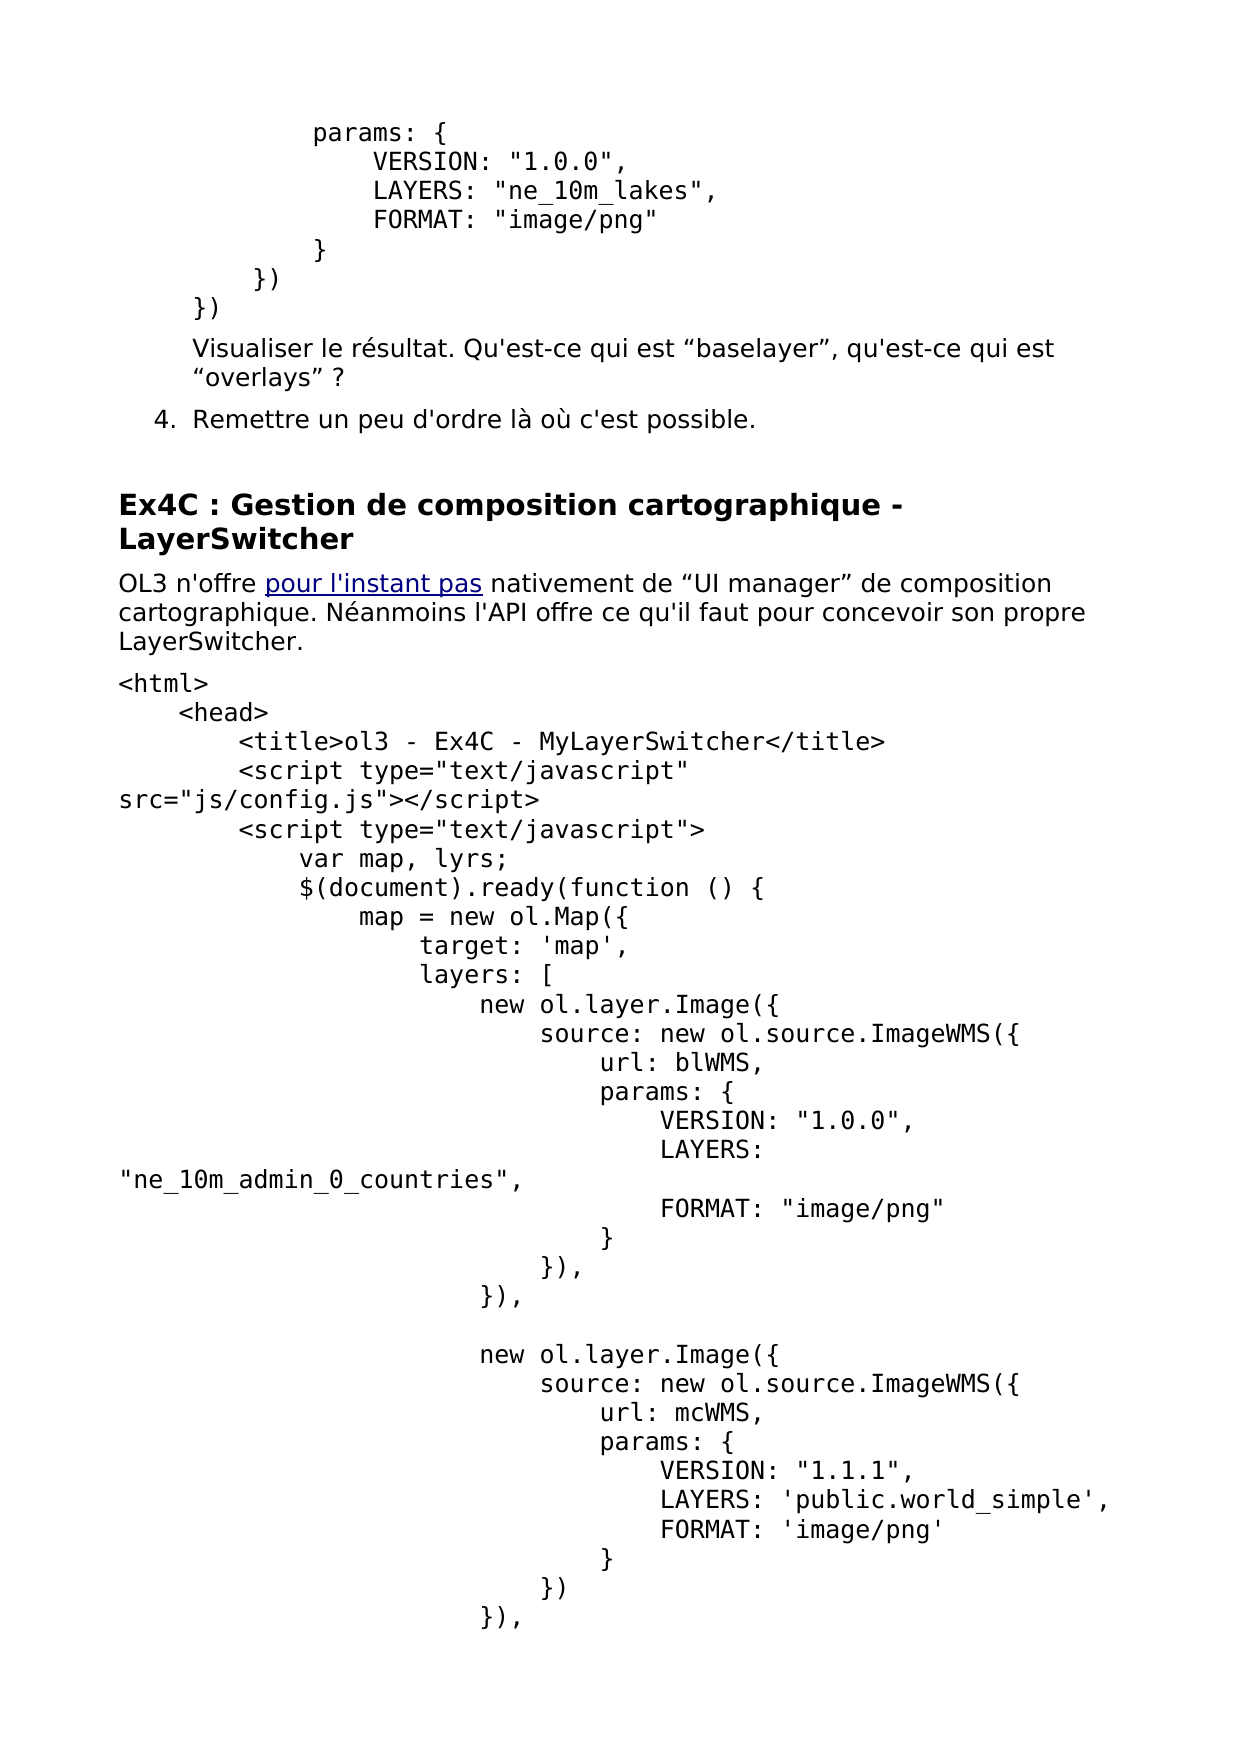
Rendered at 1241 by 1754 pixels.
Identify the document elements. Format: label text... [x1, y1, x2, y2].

list Visualiser le résultat. Qu'est-ce qui est “baselayer”, qu'est-ce qui est “overlays” ? [177, 334, 1122, 392]
text OL3 n'offre pour l'instant pas nativement de “UI manager” de composition cartographique. Néanmoins l'API offre ce qu'il faut pour concevoir son propre LayerSwitcher. [118, 569, 1122, 656]
text <html> <head> <title>ol3 - Ex4C - MyLayerSwitcher</title> <script type="text/javascript" src="js/config.js"></script> <script type="text/javascript"> var map, lyrs; $(document).ready(function () { map = new ol.Map({ target: 'map', layers: [ new ol.layer.Image({ source: new ol.source.ImageWMS({ url: blWMS, params: { VERSION: "1.0.0", LAYERS: "ne_10m_admin_0_countries", FORMAT: "image/png" } }), }), new ol.layer.Image({ source: new ol.source.ImageWMS({ url: mcWMS, params: { VERSION: "1.1.1", LAYERS: 'public.world_simple', FORMAT: 'image/png' } }) }), [118, 669, 1122, 1631]
list params: { VERSION: "1.0.0", LAYERS: "ne_10m_lakes", FORMAT: "image/png" } }) }) [177, 118, 1122, 322]
list Remettre un peu d'ordre là où c'est possible. [177, 405, 1122, 434]
subtitle Ex4C : Gestion de composition cartographique - LayerSwitcher [118, 488, 1122, 556]
